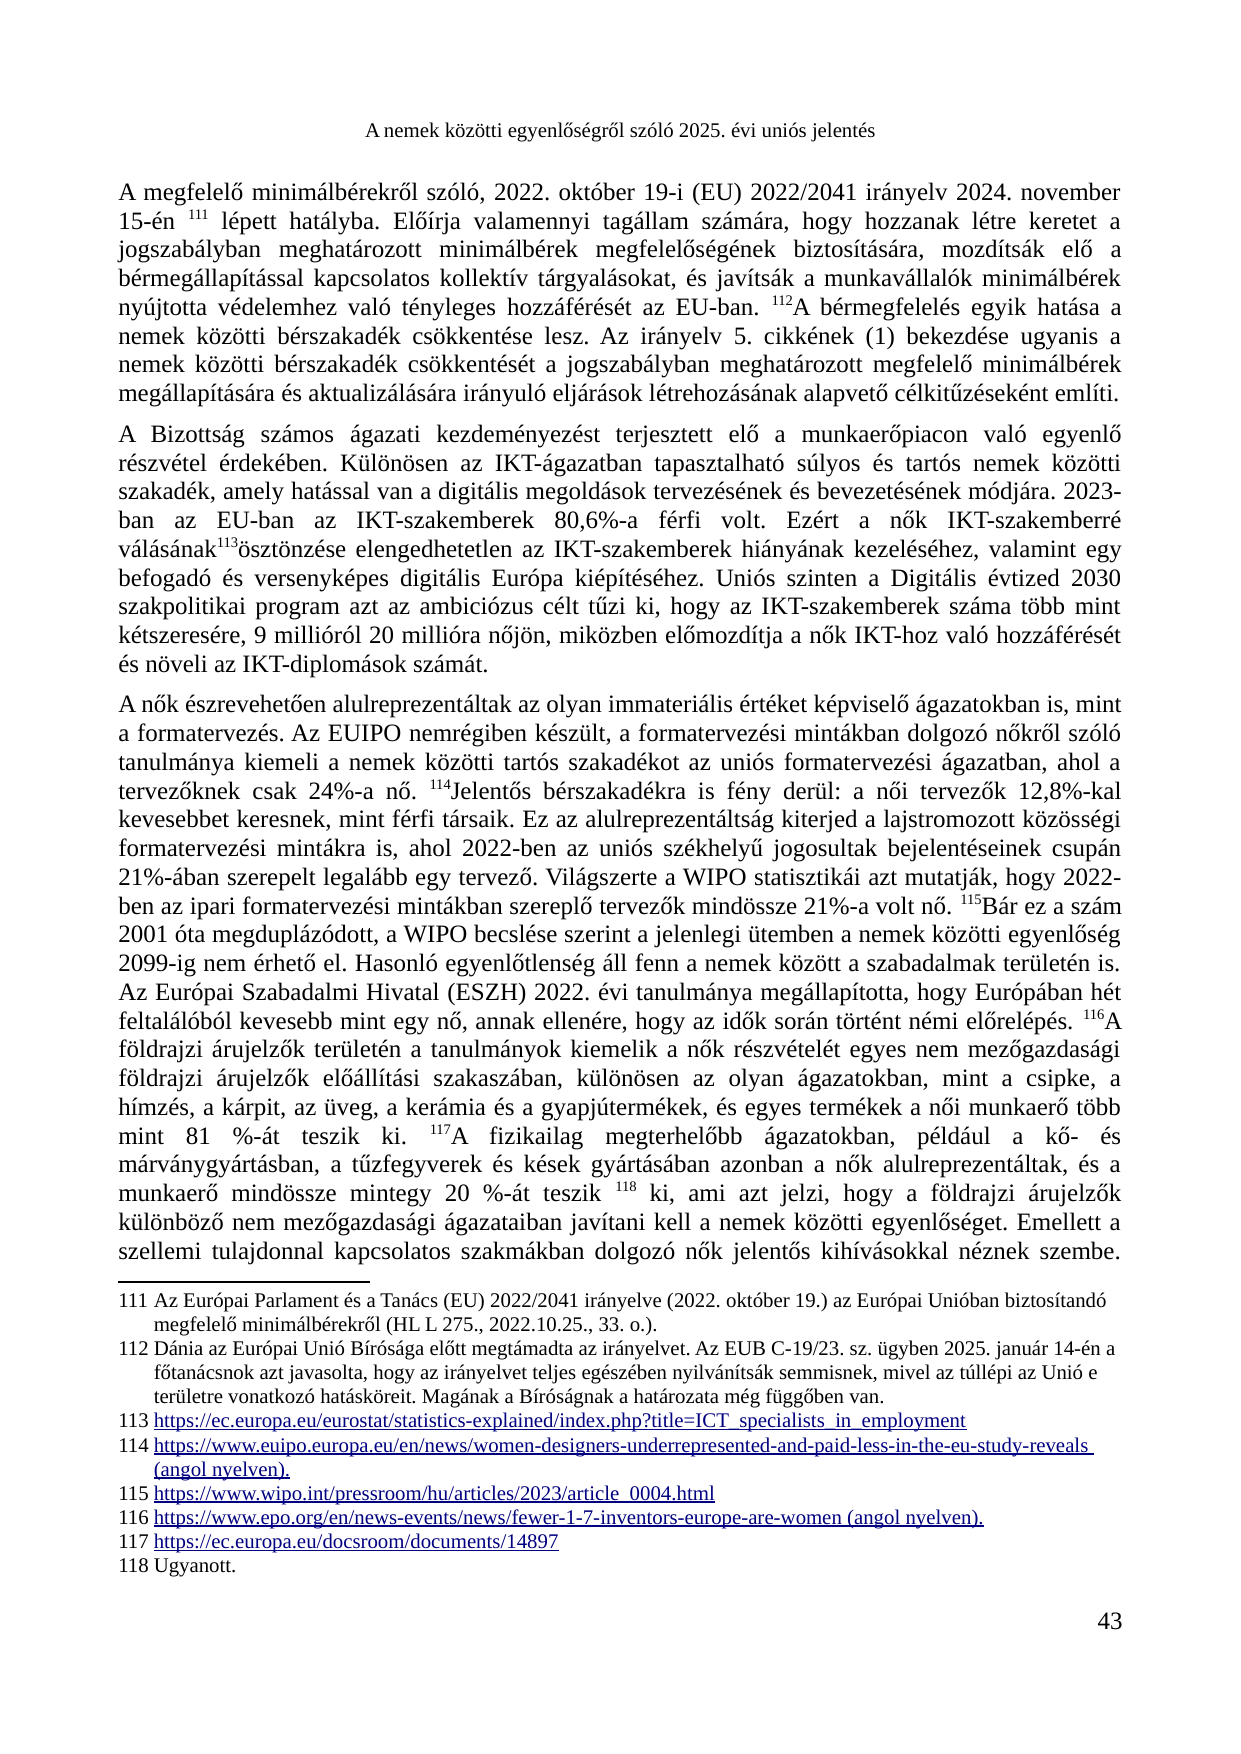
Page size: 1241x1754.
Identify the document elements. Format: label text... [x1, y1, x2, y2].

text https://www.epo.org/en/news-events/news/fewer-1-7-inventors-europe-are-women (angol nyelven). [118, 1505, 1122, 1529]
text Az Európai Parlament és a Tanács (EU) 2022/2041 irányelve (2022. október 19.) az Európai Unióban biztosítandó megfelelő minimálbérekről (HL L 275., 2022.10.25., 33. o.). [118, 1288, 1122, 1336]
text A megfelelő minimálbérekről szóló, 2022. október 19-i (EU) 2022/2041 irányelv 2024. november 15-én lépett hatályba. Előírja valamennyi tagállam számára, hogy hozzanak létre keretet a jogszabályban meghatározott minimálbérek megfelelőségének biztosítására, mozdítsák elő a bérmegállapítással kapcsolatos kollektív tárgyalásokat, és javítsák a munkavállalók minimálbérek nyújtotta védelemhez való tényleges hozzáférését az EU-ban. A bérmegfelelés egyik hatása a nemek közötti bérszakadék csökkentése lesz. Az irányelv 5. cikkének (1) bekezdése ugyanis a nemek közötti bérszakadék csökkentését a jogszabályban meghatározott megfelelő minimálbérek megállapítására és aktualizálására irányuló eljárások létrehozásának alapvető célkitűzéseként említi. [118, 177, 1122, 407]
text A Bizottság számos ágazati kezdeményezést terjesztett elő a munkaerőpiacon való egyenlő részvétel érdekében. Különösen az IKT-ágazatban tapasztalható súlyos és tartós nemek közötti szakadék, amely hatással van a digitális megoldások tervezésének és bevezetésének módjára. 2023-ban az EU-ban az IKT-szakemberek 80,6%-a férfi volt. Ezért a nők IKT-szakemberré válásánakösztönzése elengedhetetlen az IKT-szakemberek hiányának kezeléséhez, valamint egy befogadó és versenyképes digitális Európa kiépítéséhez. Uniós szinten a Digitális évtized 2030 szakpolitikai program azt az ambiciózus célt tűzi ki, hogy az IKT-szakemberek száma több mint kétszeresére, 9 millióról 20 millióra nőjön, miközben előmozdítja a nők IKT-hoz való hozzáférését és növeli az IKT-diplomások számát. [118, 419, 1122, 678]
text Dánia az Európai Unió Bírósága előtt megtámadta az irányelvet. Az EUB C-19/23. sz. ügyben 2025. január 14-én a főtanácsnok azt javasolta, hogy az irányelvet teljes egészében nyilvánítsák semmisnek, mivel az túllépi az Unió e területre vonatkozó hatásköreit. Magának a Bíróságnak a határozata még függőben van. [118, 1336, 1122, 1408]
text https://ec.europa.eu/eurostat/statistics-explained/index.php?title=ICT_specialists_in_employment [118, 1408, 1122, 1432]
text https://www.euipo.europa.eu/en/news/women-designers-underrepresented-and-paid-less-in-the-eu-study-reveals (angol nyelven). [118, 1432, 1122, 1481]
text A nők észrevehetően alulreprezentáltak az olyan immateriális értéket képviselő ágazatokban is, mint a formatervezés. Az EUIPO nemrégiben készült, a formatervezési mintákban dolgozó nőkről szóló tanulmánya kiemeli a nemek közötti tartós szakadékot az uniós formatervezési ágazatban, ahol a tervezőknek csak 24%-a nő. Jelentős bérszakadékra is fény derül: a női tervezők 12,8%-kal kevesebbet keresnek, mint férfi társaik. Ez az alulreprezentáltság kiterjed a lajstromozott közösségi formatervezési mintákra is, ahol 2022-ben az uniós székhelyű jogosultak bejelentéseinek csupán 21%-ában szerepelt legalább egy tervező. Világszerte a WIPO statisztikái azt mutatják, hogy 2022-ben az ipari formatervezési mintákban szereplő tervezők mindössze 21%-a volt nő. Bár ez a szám 2001 óta megduplázódott, a WIPO becslése szerint a jelenlegi ütemben a nemek közötti egyenlőség 2099-ig nem érhető el. Hasonló egyenlőtlenség áll fenn a nemek között a szabadalmak területén is. Az Európai Szabadalmi Hivatal (ESZH) 2022. évi tanulmánya megállapította, hogy Európában hét feltalálóból kevesebb mint egy nő, annak ellenére, hogy az idők során történt némi előrelépés. A földrajzi árujelzők területén a tanulmányok kiemelik a nők részvételét egyes nem mezőgazdasági földrajzi árujelzők előállítási szakaszában, különösen az olyan ágazatokban, mint a csipke, a hímzés, a kárpit, az üveg, a kerámia és a gyapjútermékek, és egyes termékek a női munkaerő több mint 81 %-át teszik ki. A fizikailag megterhelőbb ágazatokban, például a kő- és márványgyártásban, a tűzfegyverek és kések gyártásában azonban a nők alulreprezentáltak, és a munkaerő mindössze mintegy 20 %-át teszik ki, ami azt jelzi, hogy a földrajzi árujelzők különböző nem mezőgazdasági ágazataiban javítani kell a nemek közötti egyenlőséget. Emellett a szellemi tulajdonnal kapcsolatos szakmákban dolgozó nők jelentős kihívásokkal néznek szembe. [118, 689, 1122, 1264]
text Ugyanott. [118, 1553, 1122, 1577]
text https://www.wipo.int/pressroom/hu/articles/2023/article_0004.html [118, 1481, 1122, 1505]
text https://ec.europa.eu/docsroom/documents/14897 [118, 1529, 1122, 1553]
